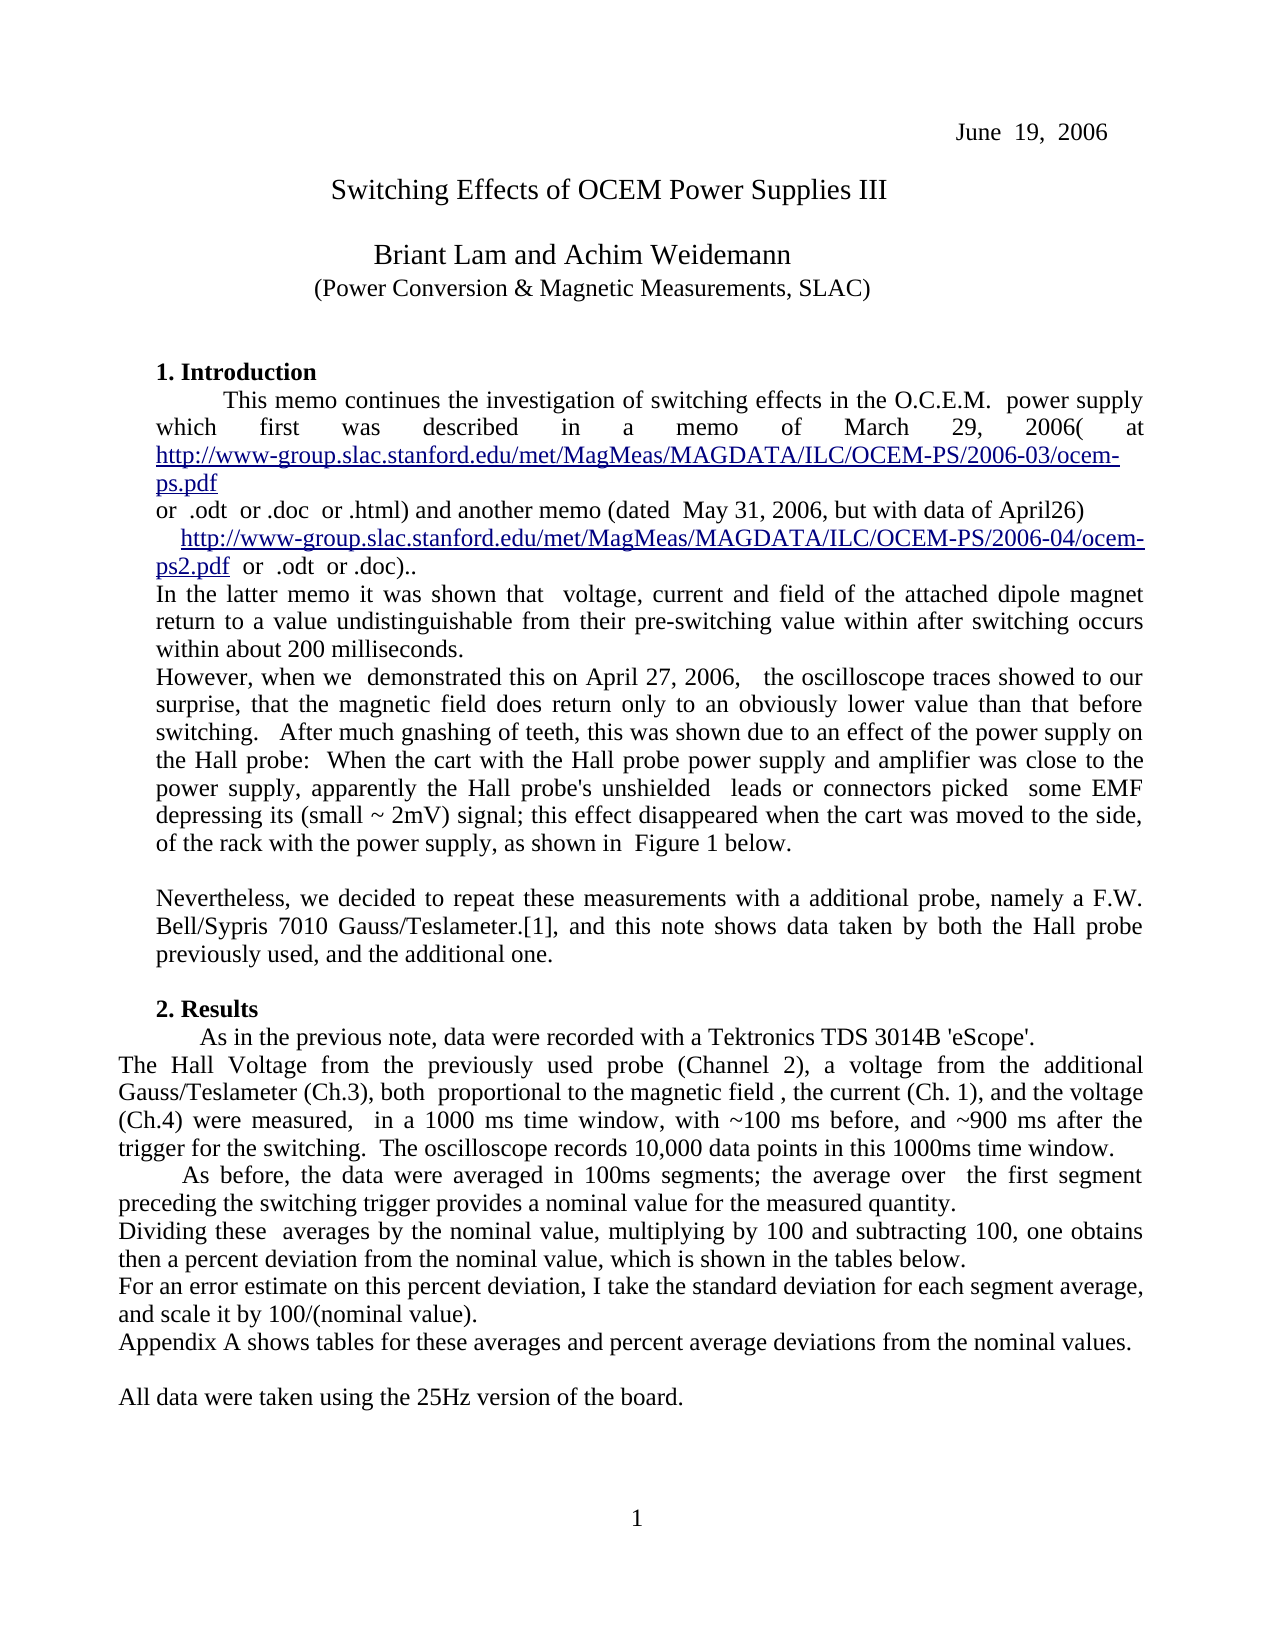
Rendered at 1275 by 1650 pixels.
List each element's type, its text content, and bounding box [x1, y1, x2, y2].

text All data were taken using the 25Hz version of the board. [118, 1383, 1145, 1411]
list 1. Introduction [118, 358, 1145, 386]
list However, when we demonstrated this on April 27, 2006, the oscilloscope traces showed to our surprise, that the magnetic field does return only to an obviously lower value than that before switching. After much gnashing of teeth, this was shown due to an effect of the power supply on the Hall probe: When the cart with the Hall probe power supply and amplifier was close to the power supply, apparently the Hall probe's unshielded leads or connectors picked some EMF depressing its (small ~ 2mV) signal; this effect disappeared when the cart was moved to the side, of the rack with the power supply, as shown in Figure 1 below. [118, 663, 1145, 857]
text The Hall Voltage from the previously used probe (Channel 2), a voltage from the additional Gauss/Teslameter (Ch.3), both proportional to the magnetic field , the current (Ch. 1), and the voltage (Ch.4) were measured, in a 1000 ms time window, with ~100 ms before, and ~900 ms after the trigger for the switching. The oscilloscope records 10,000 data points in this 1000ms time window. [118, 1051, 1145, 1162]
text Switching Effects of OCEM Power Supplies III [118, 173, 1145, 206]
list This memo continues the investigation of switching effects in the O.C.E.M. power supply which first was described in a memo of March 29, 2006( at http://www-group.slac.stanford.edu/met/MagMeas/MAGDATA/ILC/OCEM-PS/2006-03/ocem-ps.pdf [118, 386, 1145, 497]
list Nevertheless, we decided to repeat these measurements with a additional probe, namely a F.W. Bell/Sypris 7010 Gauss/Teslameter.[1], and this note shows data taken by both the Hall probe previously used, and the additional one. [118, 884, 1145, 968]
list or .odt or .doc or .html) and another memo (dated May 31, 2006, but with data of April26) [118, 497, 1145, 524]
text For an error estimate on this percent deviation, I take the standard deviation for each segment average, and scale it by 100/(nominal value). [118, 1272, 1145, 1328]
list As in the previous note, data were recorded with a Tektronics TDS 3014B 'eScope'. [118, 1023, 1145, 1051]
list 2. Results [118, 995, 1145, 1023]
text Briant Lam and Achim Weidemann [118, 238, 1145, 270]
text June 19, 2006 [118, 118, 1145, 146]
list In the latter memo it was shown that voltage, current and field of the attached dipole magnet return to a value undistinguishable from their pre-switching value within after switching occurs within about 200 milliseconds. [118, 580, 1145, 663]
list http://www-group.slac.stanford.edu/met/MagMeas/MAGDATA/ILC/OCEM-PS/2006-04/ocem-ps2.pdf or .odt or .doc).. [118, 524, 1145, 580]
text Appendix A shows tables for these averages and percent average deviations from the nominal values. [118, 1328, 1145, 1356]
text As before, the data were averaged in 100ms segments; the average over the first segment preceding the switching trigger provides a nominal value for the measured quantity. [118, 1162, 1145, 1217]
text (Power Conversion & Magnetic Measurements, SLAC) [118, 270, 1145, 303]
text Dividing these averages by the nominal value, multiplying by 100 and subtracting 100, one obtains then a percent deviation from the nominal value, which is shown in the tables below. [118, 1217, 1145, 1272]
